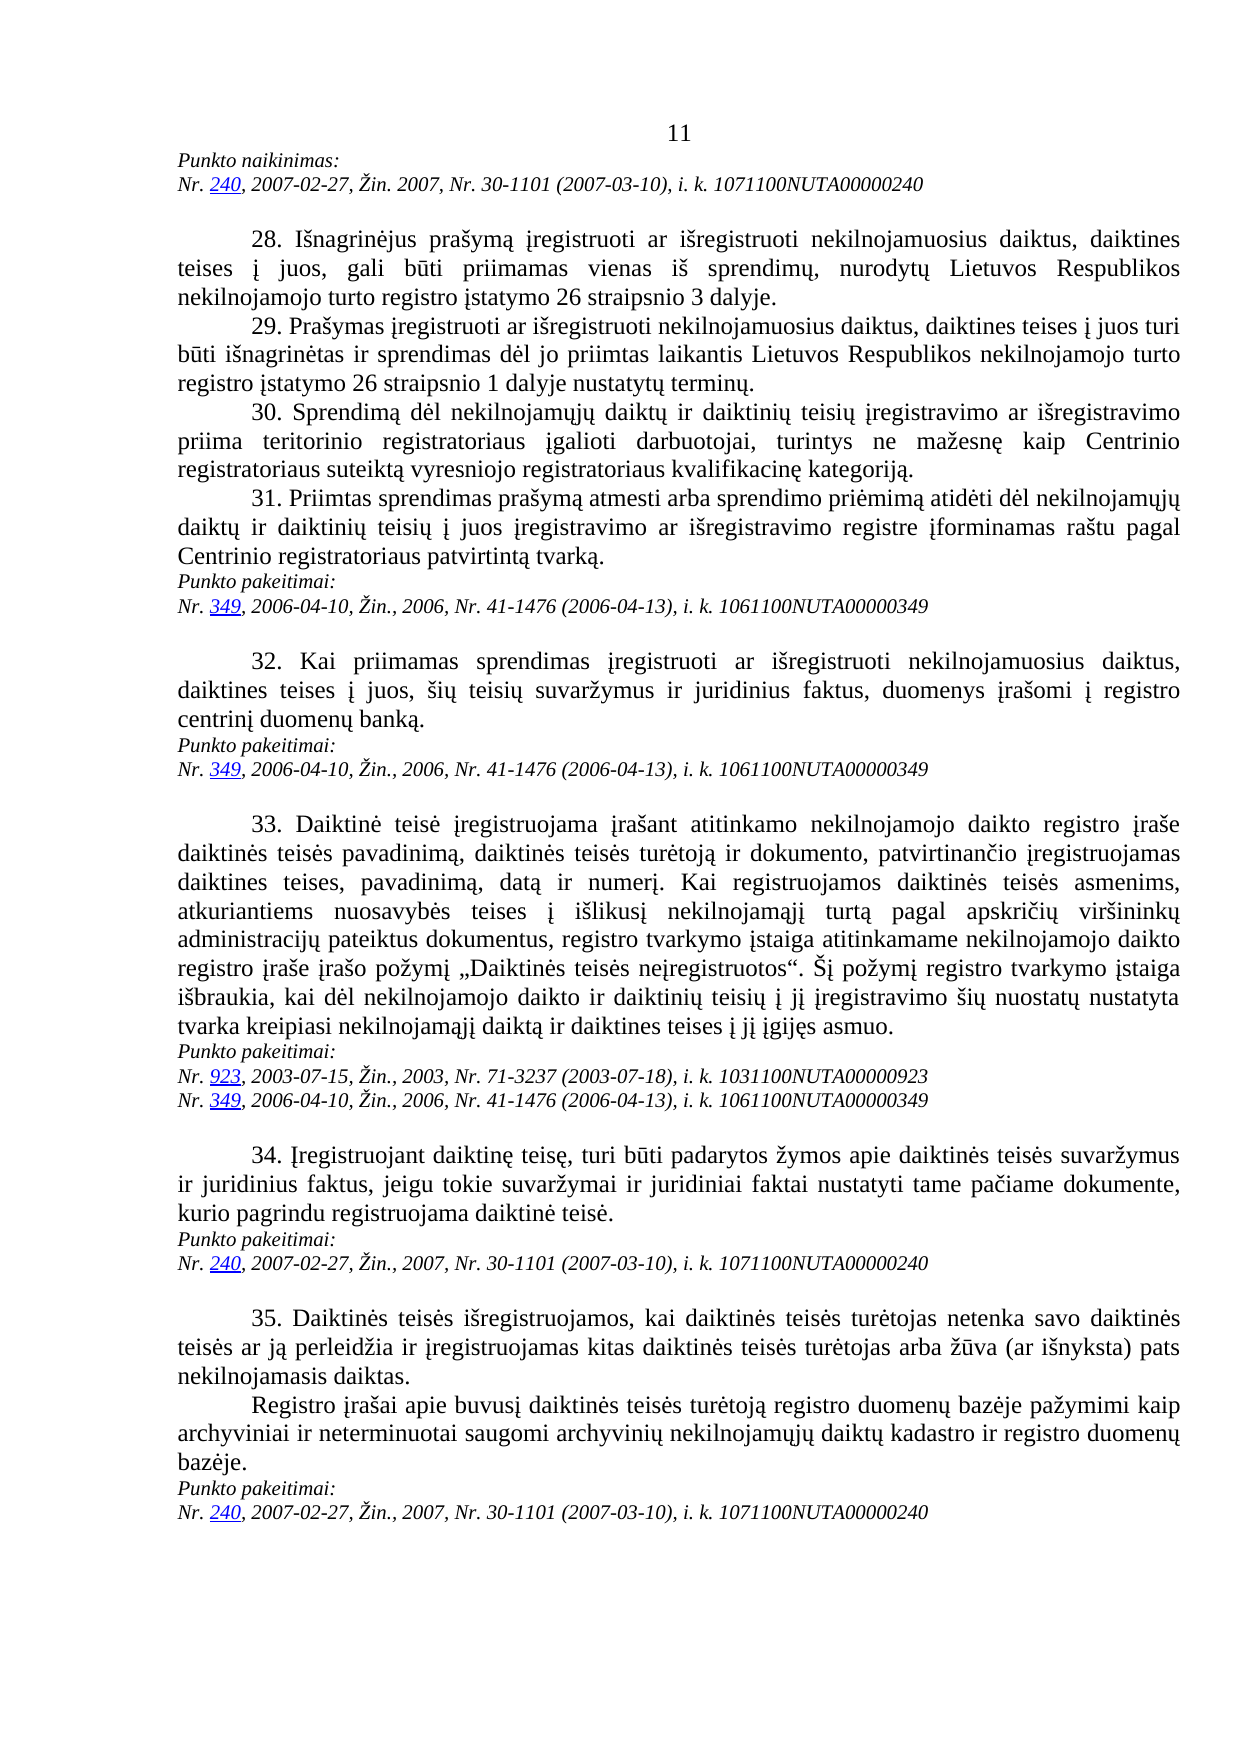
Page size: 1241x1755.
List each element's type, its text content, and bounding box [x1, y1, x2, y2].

text Nr. 240, 2007-02-27, Žin. 2007, Nr. 30-1101 (2007-03-10), i. k. 1071100NUTA00000240 [177, 172, 1181, 196]
text 35. Daiktinės teisės išregistruojamos, kai daiktinės teisės turėtojas netenka savo daiktinės teisės ar ją perleidžia ir įregistruojamas kitas daiktinės teisės turėtojas arba žūva (ar išnyksta) pats nekilnojamasis daiktas. [177, 1303, 1181, 1390]
text 30. Sprendimą dėl nekilnojamųjų daiktų ir daiktinių teisių įregistravimo ar išregistravimo priima teritorinio registratoriaus įgalioti darbuotojai, turintys ne mažesnę kaip Centrinio registratoriaus suteiktą vyresniojo registratoriaus kvalifikacinę kategoriją. [177, 397, 1181, 483]
text 34. Įregistruojant daiktinę teisę, turi būti padarytos žymos apie daiktinės teisės suvaržymus ir juridinius faktus, jeigu tokie suvaržymai ir juridiniai faktai nustatyti tame pačiame dokumente, kurio pagrindu registruojama daiktinė teisė. [177, 1140, 1181, 1227]
text 32. Kai priimamas sprendimas įregistruoti ar išregistruoti nekilnojamuosius daiktus, daiktines teises į juos, šių teisių suvaržymus ir juridinius faktus, duomenys įrašomi į registro centrinį duomenų banką. [177, 646, 1181, 733]
text Nr. 240, 2007-02-27, Žin., 2007, Nr. 30-1101 (2007-03-10), i. k. 1071100NUTA00000240 [177, 1500, 1181, 1524]
text Punkto naikinimas: [177, 148, 1181, 172]
text 28. Išnagrinėjus prašymą įregistruoti ar išregistruoti nekilnojamuosius daiktus, daiktines teises į juos, gali būti priimamas vienas iš sprendimų, nurodytų Lietuvos Respublikos nekilnojamojo turto registro įstatymo 26 straipsnio 3 dalyje. [177, 224, 1181, 311]
text Nr. 349, 2006-04-10, Žin., 2006, Nr. 41-1476 (2006-04-13), i. k. 1061100NUTA00000349 [177, 757, 1181, 781]
text Nr. 349, 2006-04-10, Žin., 2006, Nr. 41-1476 (2006-04-13), i. k. 1061100NUTA00000349 [177, 1088, 1181, 1112]
text Registro įrašai apie buvusį daiktinės teisės turėtoją registro duomenų bazėje pažymimi kaip archyviniai ir neterminuotai saugomi archyvinių nekilnojamųjų daiktų kadastro ir registro duomenų bazėje. [177, 1390, 1181, 1476]
text Punkto pakeitimai: [177, 569, 1181, 593]
text Nr. 923, 2003-07-15, Žin., 2003, Nr. 71-3237 (2003-07-18), i. k. 1031100NUTA00000923 [177, 1063, 1181, 1088]
text Nr. 349, 2006-04-10, Žin., 2006, Nr. 41-1476 (2006-04-13), i. k. 1061100NUTA00000349 [177, 593, 1181, 618]
text 29. Prašymas įregistruoti ar išregistruoti nekilnojamuosius daiktus, daiktines teises į juos turi būti išnagrinėtas ir sprendimas dėl jo priimtas laikantis Lietuvos Respublikos nekilnojamojo turto registro įstatymo 26 straipsnio 1 dalyje nustatytų terminų. [177, 311, 1181, 397]
text 31. Priimtas sprendimas prašymą atmesti arba sprendimo priėmimą atidėti dėl nekilnojamųjų daiktų ir daiktinių teisių į juos įregistravimo ar išregistravimo registre įforminamas raštu pagal Centrinio registratoriaus patvirtintą tvarką. [177, 483, 1181, 569]
text Punkto pakeitimai: [177, 1227, 1181, 1251]
text 33. Daiktinė teisė įregistruojama įrašant atitinkamo nekilnojamojo daikto registro įraše daiktinės teisės pavadinimą, daiktinės teisės turėtoją ir dokumento, patvirtinančio įregistruojamas daiktines teises, pavadinimą, datą ir numerį. Kai registruojamos daiktinės teisės asmenims, atkuriantiems nuosavybės teises į išlikusį nekilnojamąjį turtą pagal apskričių viršininkų administracijų pateiktus dokumentus, registro tvarkymo įstaiga atitinkamame nekilnojamojo daikto registro įraše įrašo požymį „Daiktinės teisės neįregistruotos“. Šį požymį registro tvarkymo įstaiga išbraukia, kai dėl nekilnojamojo daikto ir daiktinių teisių į jį įregistravimo šių nuostatų nustatyta tvarka kreipiasi nekilnojamąjį daiktą ir daiktines teises į jį įgijęs asmuo. [177, 809, 1181, 1039]
text Punkto pakeitimai: [177, 1476, 1181, 1500]
text Punkto pakeitimai: [177, 733, 1181, 757]
text Punkto pakeitimai: [177, 1039, 1181, 1063]
text Nr. 240, 2007-02-27, Žin., 2007, Nr. 30-1101 (2007-03-10), i. k. 1071100NUTA00000240 [177, 1251, 1181, 1275]
